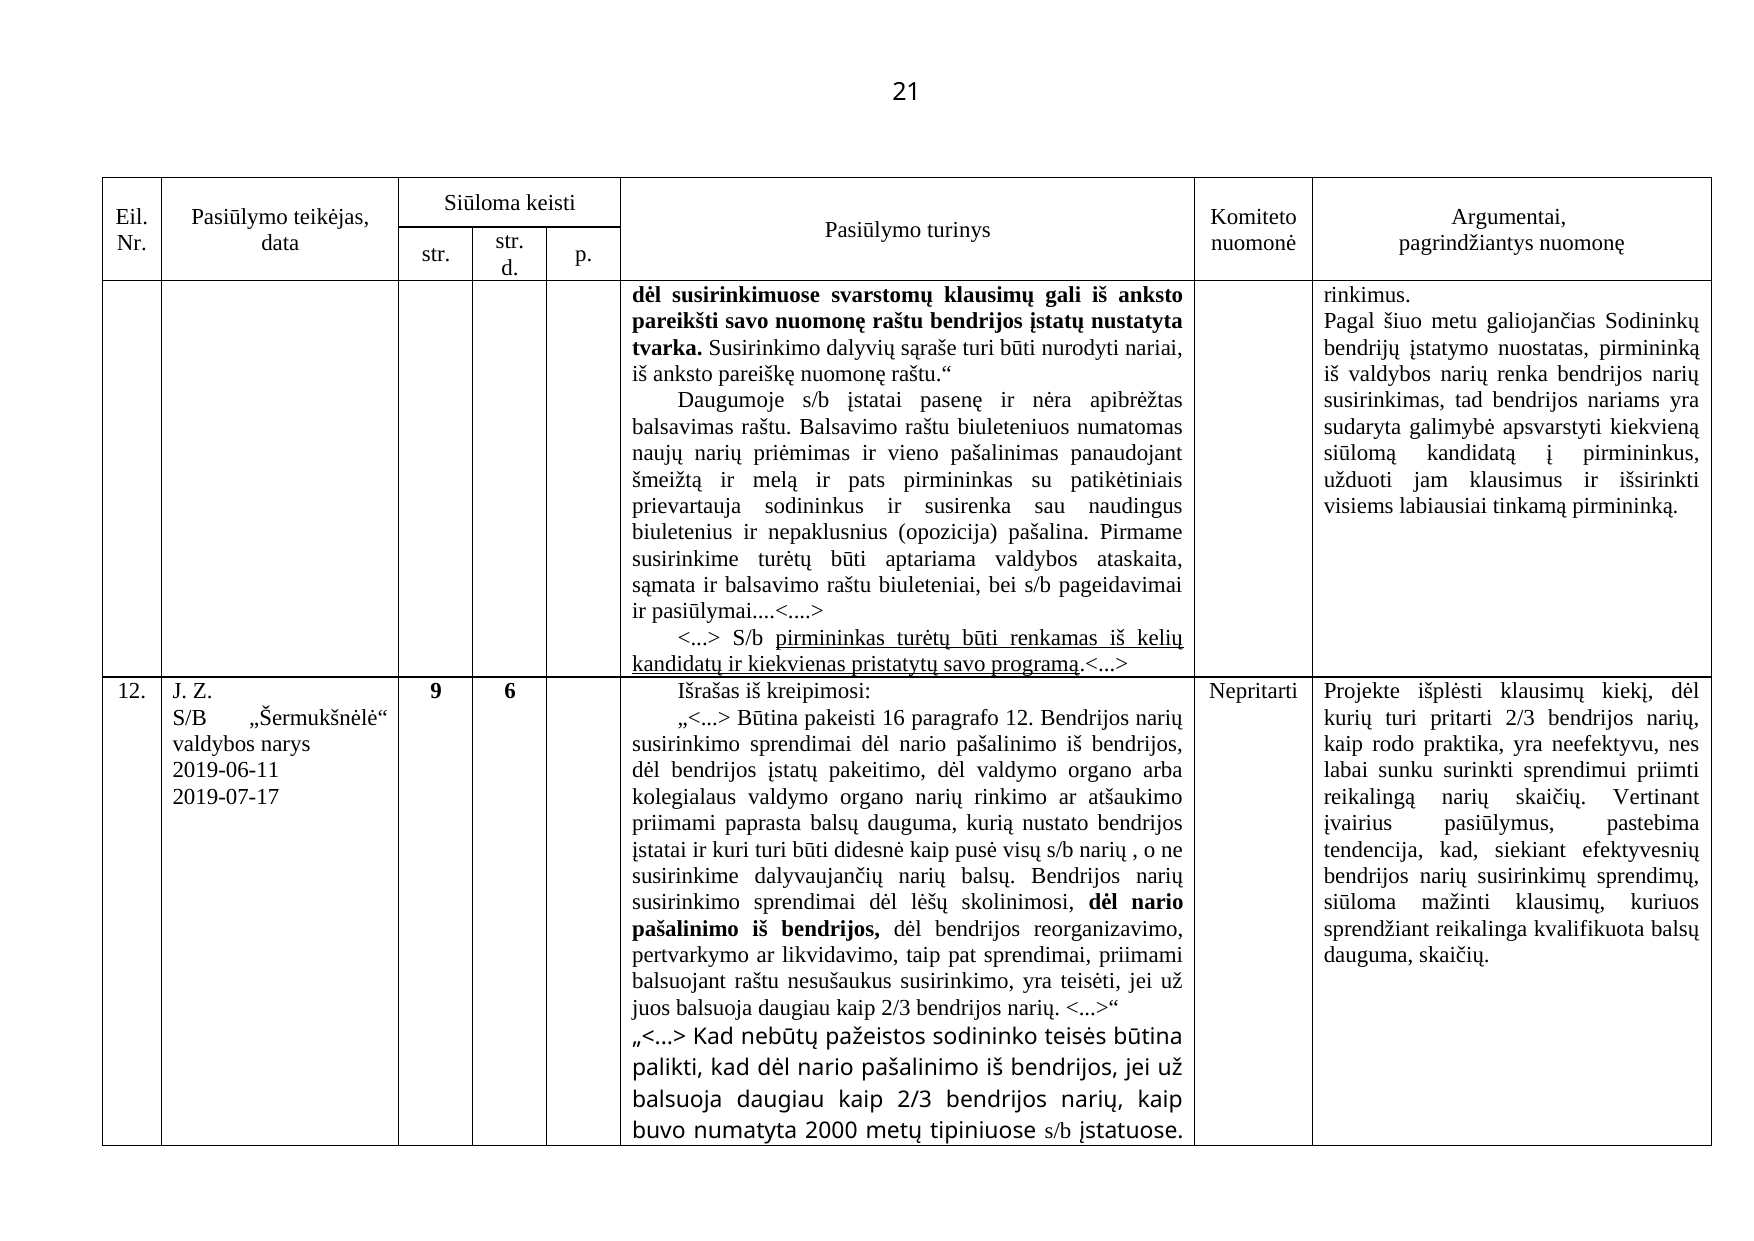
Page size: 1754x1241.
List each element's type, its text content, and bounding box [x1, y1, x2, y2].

table_cell J. Z. S/B „Šermukšnėlė“ valdybos narys 2019-06-11 2019-07-17 [162, 678, 398, 1145]
table_cell 6 [473, 678, 546, 1145]
table_cell 9 [399, 678, 472, 1145]
table_cell [103, 281, 161, 676]
table_cell Nepritarti [1195, 678, 1312, 1145]
table_header Eil. Nr. [103, 178, 161, 280]
table_cell [162, 281, 398, 676]
table_header Argumentai, pagrindžiantys nuomonę [1313, 178, 1711, 280]
table_header Pasiūlymo teikėjas, data [162, 178, 398, 280]
table_cell rinkimus. Pagal šiuo metu galiojančias Sodininkų bendrijų įstatymo nuostatas, pirmininką iš valdybos narių renka bendrijos narių susirinkimas, tad bendrijos nariams yra sudaryta galimybė apsvarstyti kiekvieną siūlomą kandidatą į pirmininkus, užduoti jam klausimus ir išsirinkti visiems labiausiai tinkamą pirmininką. [1313, 281, 1711, 676]
table_cell [1195, 281, 1312, 676]
table_header Komiteto nuomonė [1195, 178, 1312, 280]
table_cell Išrašas iš kreipimosi: „<...> Būtina pakeisti 16 paragrafo 12. Bendrijos narių susirinkimo sprendimai dėl nario pašalinimo iš bendrijos, dėl bendrijos įstatų pakeitimo, dėl valdymo organo arba kolegialaus valdymo organo narių rinkimo ar atšaukimo priimami paprasta balsų dauguma, kurią nustato bendrijos įstatai ir kuri turi būti didesnė kaip pusė visų s/b narių , o ne susirinkime dalyvaujančių narių balsų. Bendrijos narių susirinkimo sprendimai dėl lėšų skolinimosi, dėl nario pašalinimo iš bendrijos, dėl bendrijos reorganizavimo, pertvarkymo ar likvidavimo, taip pat sprendimai, priimami balsuojant raštu nesušaukus susirinkimo, yra teisėti, jei už juos balsuoja daugiau kaip 2/3 bendrijos narių. <...>“ „<...> Kad nebūtų pažeistos sodininko teisės būtina palikti, kad dėl nario pašalinimo iš bendrijos, jei už balsuoja daugiau kaip 2/3 bendrijos narių, kaip buvo numatyta 2000 metų tipiniuose s/b įstatuose. [621, 678, 1194, 1145]
table_cell str. [399, 228, 472, 280]
table_cell [399, 281, 472, 676]
table_header Pasiūlymo turinys [621, 178, 1194, 280]
table_cell [473, 281, 546, 676]
table_cell [547, 678, 620, 1145]
table_cell Projekte išplėsti klausimų kiekį, dėl kurių turi pritarti 2/3 bendrijos narių, kaip rodo praktika, yra neefektyvu, nes labai sunku surinkti sprendimui priimti reikalingą narių skaičių. Vertinant įvairius pasiūlymus, pastebima tendencija, kad, siekiant efektyvesnių bendrijos narių susirinkimų sprendimų, siūloma mažinti klausimų, kuriuos sprendžiant reikalinga kvalifikuota balsų dauguma, skaičių. [1313, 678, 1711, 1145]
table_cell dėl susirinkimuose svarstomų klausimų gali iš anksto pareikšti savo nuomonę raštu bendrijos įstatų nustatyta tvarka. Susirinkimo dalyvių sąraše turi būti nurodyti nariai, iš anksto pareiškę nuomonę raštu.“ Daugumoje s/b įstatai pasenę ir nėra apibrėžtas balsavimas raštu. Balsavimo raštu biuleteniuos numatomas naujų narių priėmimas ir vieno pašalinimas panaudojant šmeižtą ir melą ir pats pirmininkas su patikėtiniais prievartauja sodininkus ir susirenka sau naudingus biuletenius ir nepaklusnius (opozicija) pašalina. Pirmame susirinkime turėtų būti aptariama valdybos ataskaita, sąmata ir balsavimo raštu biuleteniai, bei s/b pageidavimai ir pasiūlymai....<....> <...> S/b pirmininkas turėtų būti renkamas iš kelių kandidatų ir kiekvienas pristatytų savo programą.<...> [621, 281, 1194, 676]
table_cell p. [547, 228, 620, 280]
table_cell str. d. [473, 228, 546, 280]
table_header Siūloma keisti [399, 178, 620, 226]
table_cell 12. [103, 678, 161, 1145]
table_cell [547, 281, 620, 676]
